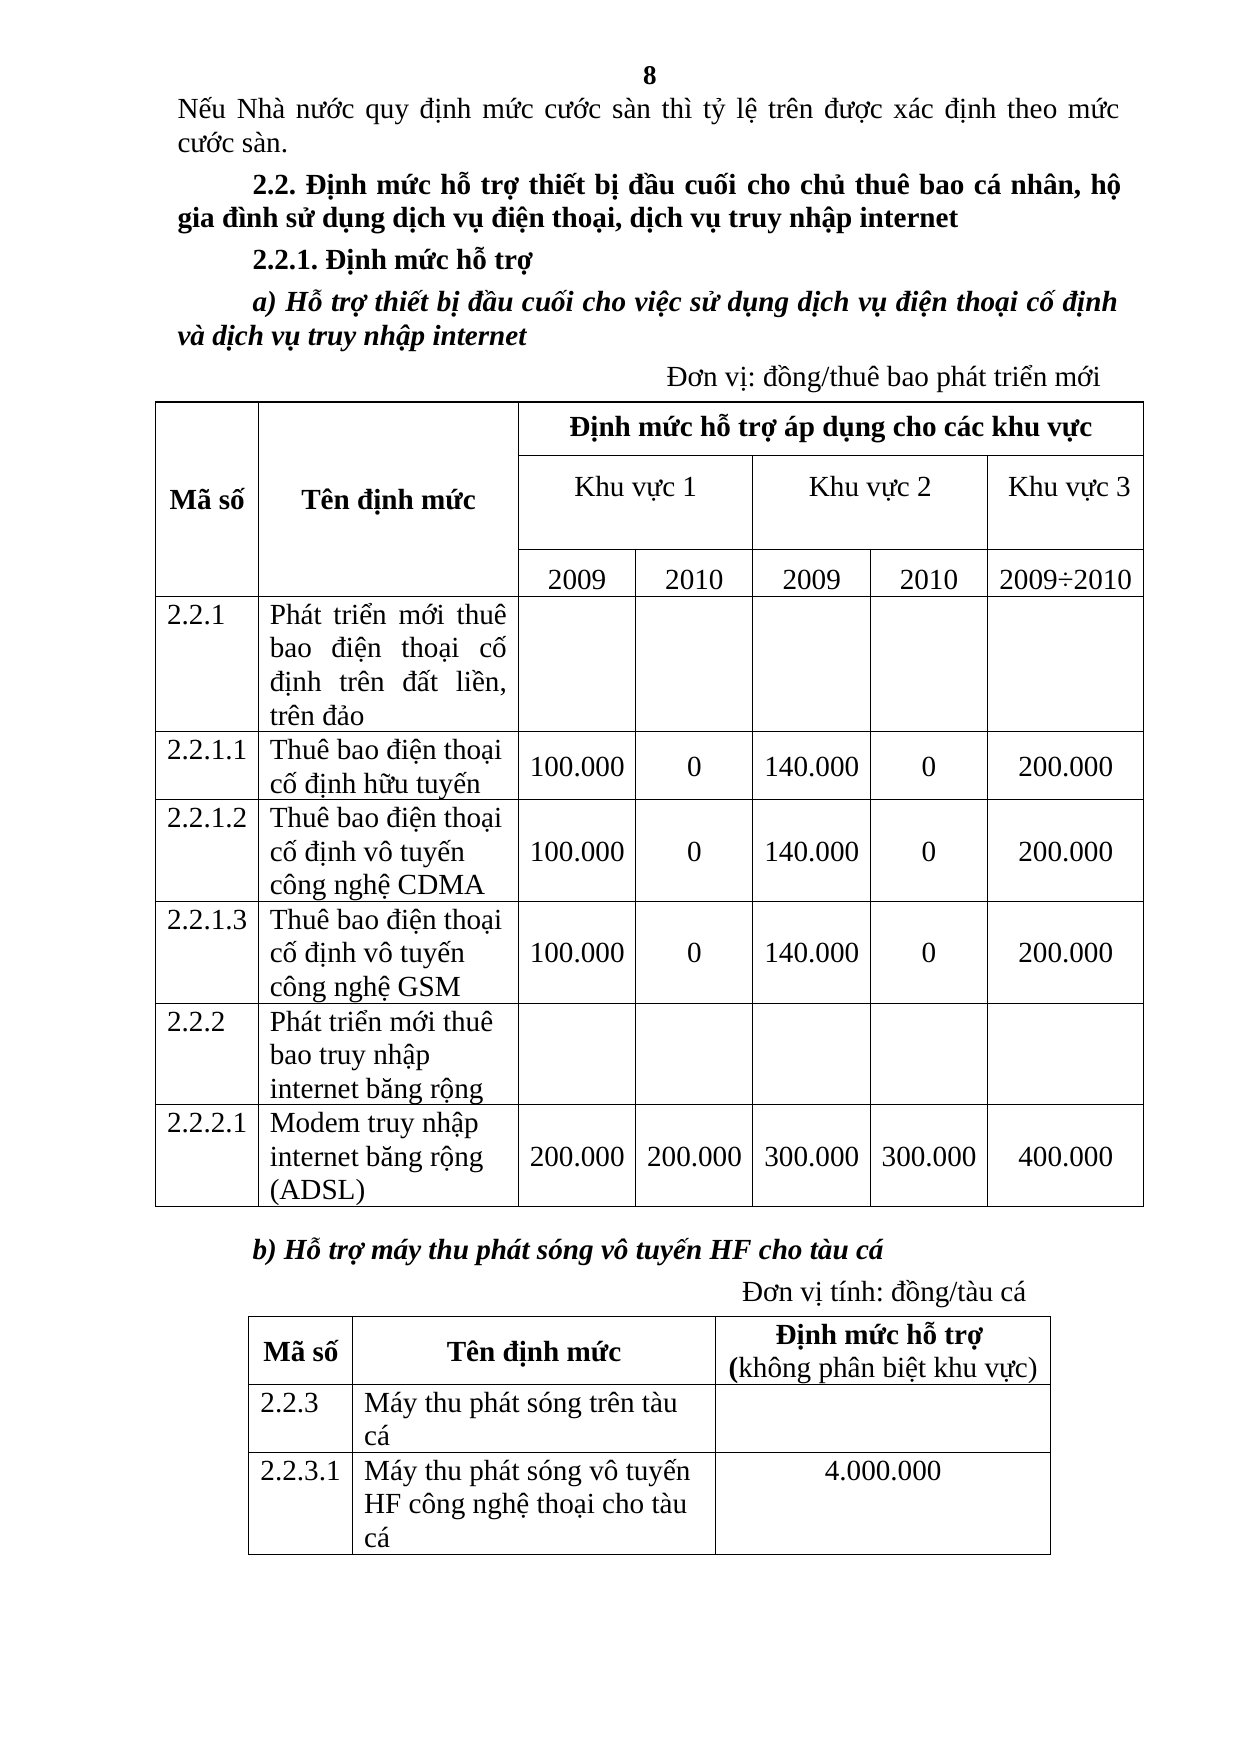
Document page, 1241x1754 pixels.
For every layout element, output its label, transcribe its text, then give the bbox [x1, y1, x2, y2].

table_cell Khu vực 3 [988, 456, 1143, 548]
table_cell Phát triển mới thuê bao truy nhập internet băng rộng [259, 1004, 518, 1104]
table_cell [519, 597, 635, 731]
table_cell 200.000 [519, 1105, 635, 1206]
text 2.2. Định mức hỗ trợ thiết bị đầu cuối cho chủ thuê bao cá nhân, hộ gia đình sử dụng dịch vụ điện thoại, dịch vụ truy nhập internet [177, 167, 1122, 234]
table_cell 2.2.3.1 [249, 1453, 352, 1554]
table_cell 140.000 [753, 732, 870, 799]
table_header Định mức hỗ trợ (không phân biệt khu vực) [716, 1317, 1050, 1384]
table_cell 2009 [753, 550, 870, 596]
table_cell 0 [636, 800, 752, 901]
table_cell Modem truy nhập internet băng rộng (ADSL) [259, 1105, 518, 1206]
table_cell 400.000 [988, 1105, 1143, 1206]
table_cell 200.000 [988, 732, 1143, 799]
table_cell Thuê bao điện thoại cố định vô tuyến công nghệ GSM [259, 902, 518, 1003]
table_cell 200.000 [988, 902, 1143, 1003]
table_cell 2010 [636, 550, 752, 596]
table_cell [988, 597, 1143, 731]
table_cell 100.000 [519, 732, 635, 799]
table_cell Khu vực 2 [753, 456, 987, 548]
table_cell 2.2.1 [156, 597, 258, 731]
table_cell [753, 597, 870, 731]
table_cell 2.2.1.2 [156, 800, 258, 901]
table_header Tên định mức [353, 1317, 715, 1384]
table_cell [636, 1004, 752, 1104]
table_cell 300.000 [753, 1105, 870, 1206]
subtitle Đơn vị tính: đồng/tàu cá [477, 1274, 1122, 1307]
text Nếu Nhà nước quy định mức cước sàn thì tỷ lệ trên được xác định theo mức cước sàn. [177, 91, 1122, 158]
table_header Mã số [156, 403, 258, 596]
table_cell [519, 1004, 635, 1104]
table_cell [871, 1004, 987, 1104]
table_cell 0 [871, 800, 987, 901]
table_cell Phát triển mới thuê bao điện thoại cố định trên đất liền, trên đảo [259, 597, 518, 731]
table_cell 2009 [519, 550, 635, 596]
table_cell 100.000 [519, 800, 635, 901]
table_cell 300.000 [871, 1105, 987, 1206]
table_cell Thuê bao điện thoại cố định vô tuyến công nghệ CDMA [259, 800, 518, 901]
table_cell [871, 597, 987, 731]
table_cell 2.2.1.1 [156, 732, 258, 799]
table_cell 2.2.3 [249, 1385, 352, 1452]
table_cell [716, 1385, 1050, 1452]
table_header Định mức hỗ trợ áp dụng cho các khu vực [519, 403, 1143, 455]
table_cell 2010 [871, 550, 987, 596]
table_cell 2.2.2.1 [156, 1105, 258, 1206]
table_cell Thuê bao điện thoại cố định hữu tuyến [259, 732, 518, 799]
table_cell 0 [871, 902, 987, 1003]
text a) Hỗ trợ thiết bị đầu cuối cho việc sử dụng dịch vụ điện thoại cố định và dịch vụ truy nhập internet [177, 284, 1122, 351]
table_cell [636, 597, 752, 731]
table_cell 2.2.2 [156, 1004, 258, 1104]
table_header Tên định mức [259, 403, 518, 596]
table_cell 0 [636, 902, 752, 1003]
table_cell 0 [636, 732, 752, 799]
table_cell 140.000 [753, 902, 870, 1003]
table_cell Khu vực 1 [519, 456, 752, 548]
table_cell 200.000 [636, 1105, 752, 1206]
table_cell 200.000 [988, 800, 1143, 901]
table_cell 2.2.1.3 [156, 902, 258, 1003]
table_cell 0 [871, 732, 987, 799]
table_cell Máy thu phát sóng vô tuyến HF công nghệ thoại cho tàu cá [353, 1453, 715, 1554]
table_header Mã số [249, 1317, 352, 1384]
table_cell Máy thu phát sóng trên tàu cá [353, 1385, 715, 1452]
text 2.2.1. Định mức hỗ trợ [177, 242, 1122, 276]
table_cell 2009÷2010 [988, 550, 1143, 596]
text Đơn vị: đồng/thuê bao phát triển mới [177, 359, 1122, 393]
table_cell 140.000 [753, 800, 870, 901]
table_cell 100.000 [519, 902, 635, 1003]
table_cell 4.000.000 [716, 1453, 1050, 1554]
table_cell [988, 1004, 1143, 1104]
text b) Hỗ trợ máy thu phát sóng vô tuyến HF cho tàu cá [177, 1232, 1122, 1266]
table_cell [753, 1004, 870, 1104]
